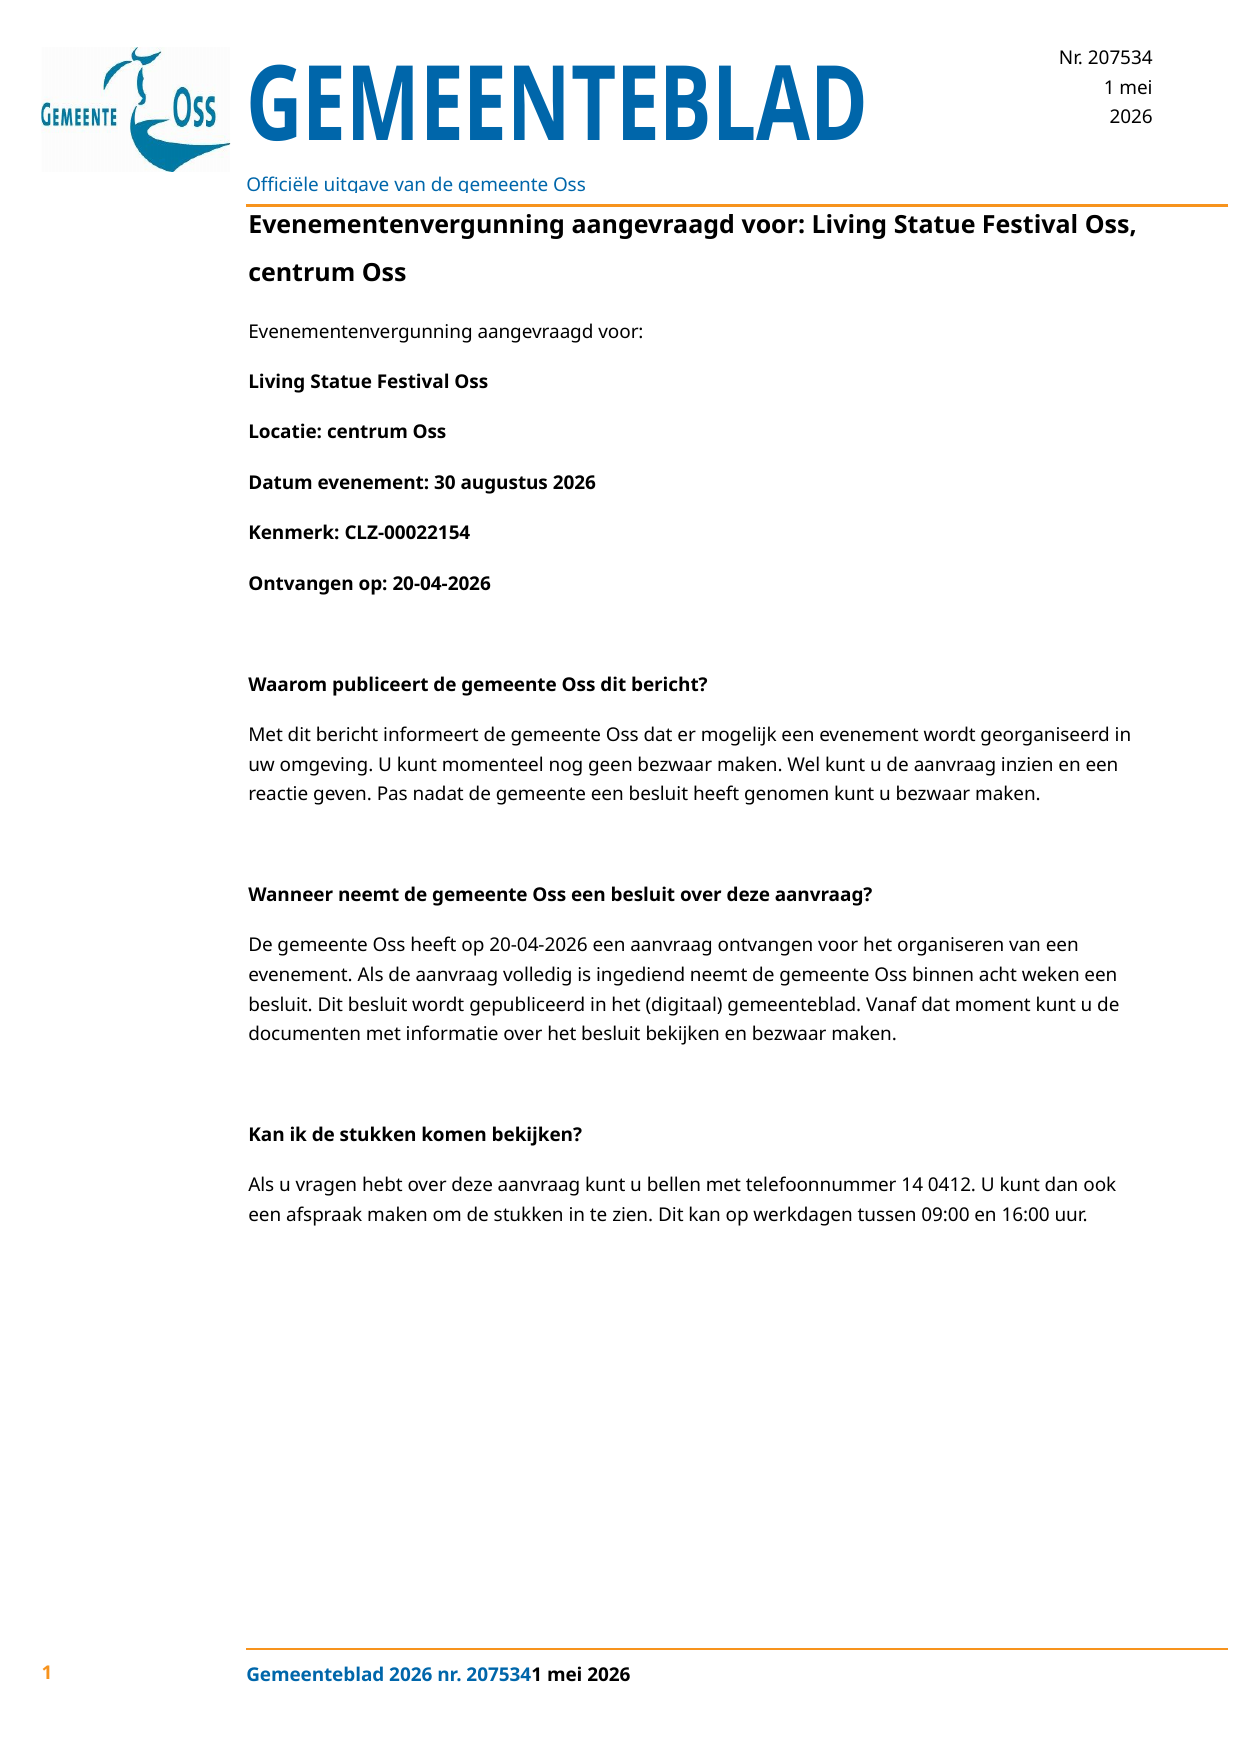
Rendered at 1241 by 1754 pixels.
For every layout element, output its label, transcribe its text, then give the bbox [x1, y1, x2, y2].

text Locatie: centrum Oss [248, 419, 1152, 444]
text Evenementenvergunning aangevraagd voor: Living Statue Festival Oss, centrum Oss [248, 207, 1152, 288]
text Waarom publiceert de gemeente Oss dit bericht? [248, 671, 1152, 697]
text Met dit bericht informeert de gemeente Oss dat er mogelijk een evenement wordt georganiseerd in uw omgeving. U kunt momenteel nog geen bezwaar maken. Wel kunt u de aanvraag inzien en een reactie geven. Pas nadat de gemeente een besluit heeft genomen kunt u bezwaar maken. [248, 721, 1152, 806]
text Datum evenement: 30 augustus 2026 [248, 469, 1152, 495]
text Kan ik de stukken komen bekijken? [248, 1121, 1152, 1147]
text Evenementenvergunning aangevraagd voor: [248, 318, 1152, 344]
text Kenmerk: CLZ-00022154 [248, 519, 1152, 545]
text Living Statue Festival Oss [248, 368, 1152, 394]
text Als u vragen hebt over deze aanvraag kunt u bellen met telefoonnummer 14 0412. U kunt dan ook een afspraak maken om de stukken in te zien. Dit kan op werkdagen tussen 09:00 en 16:00 uur. [248, 1172, 1152, 1227]
picture [41, 47, 231, 172]
text De gemeente Oss heeft op 20-04-2026 een aanvraag ontvangen voor het organiseren van een evenement. Als de aanvraag volledig is ingediend neemt de gemeente Oss binnen acht weken een besluit. Dit besluit wordt gepubliceerd in het (digitaal) gemeenteblad. Vanaf dat moment kunt u de documenten met informatie over het besluit bekijken en bezwaar maken. [248, 932, 1152, 1046]
text Wanneer neemt de gemeente Oss een besluit over deze aanvraag? [248, 881, 1152, 907]
text Ontvangen op: 20-04-2026 [248, 570, 1152, 596]
